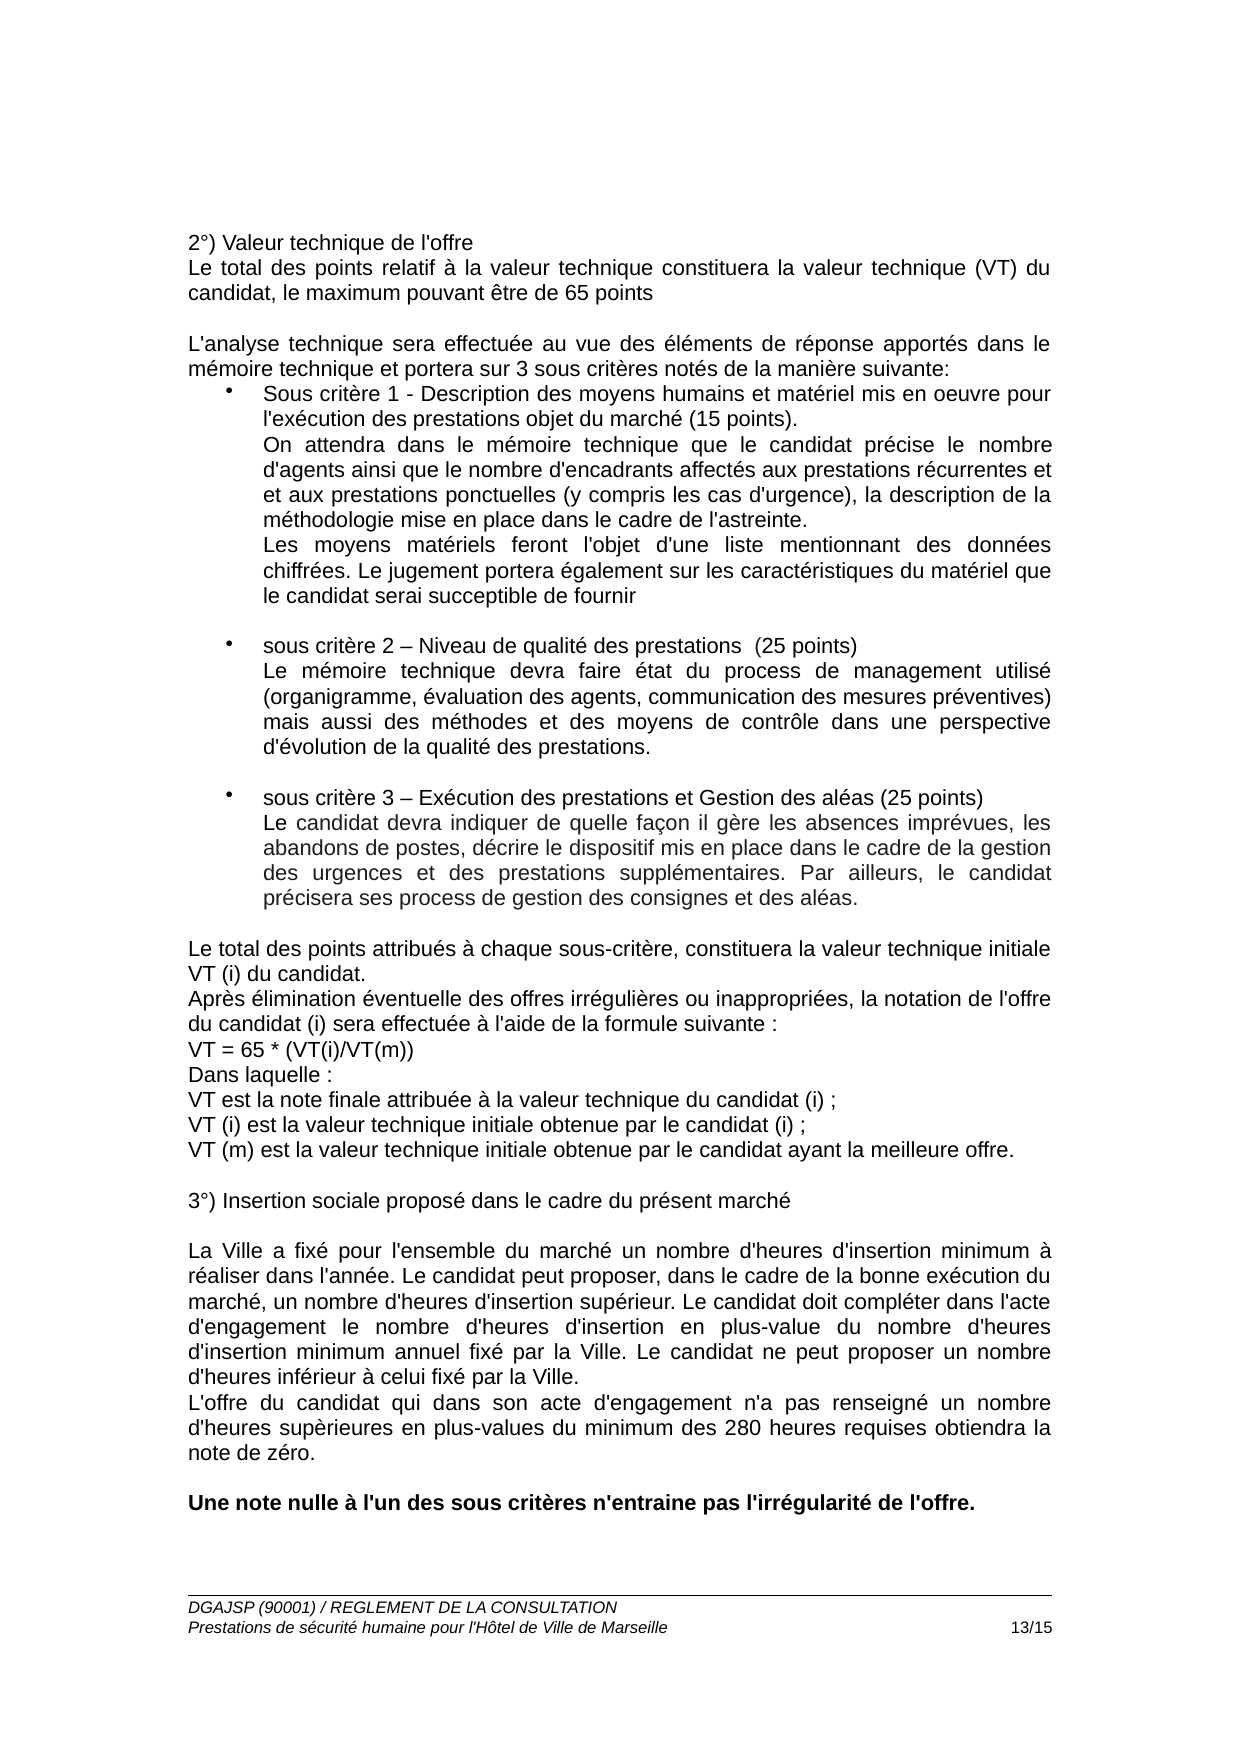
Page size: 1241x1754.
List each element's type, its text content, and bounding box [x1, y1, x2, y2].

text Le total des points relatif à la valeur technique constituera la valeur technique (VT) du candidat, le maximum pouvant être de 65 points [188, 255, 1052, 305]
list Les moyens matériels feront l'objet d'une liste mentionnant des données chiffrées. Le jugement portera également sur les caractéristiques du matériel que le candidat serai succeptible de fournir [225, 532, 1052, 608]
text 3°) Insertion sociale proposé dans le cadre du présent marché [188, 1188, 1052, 1213]
text L'analyse technique sera effectuée au vue des éléments de réponse apportés dans le mémoire technique et portera sur 3 sous critères notés de la manière suivante: [188, 331, 1052, 381]
text VT (i) est la valeur technique initiale obtenue par le candidat (i) ; [188, 1112, 1052, 1137]
list Sous critère 1 - Description des moyens humains et matériel mis en oeuvre pour l'exécution des prestations objet du marché (15 points). [225, 381, 1052, 431]
text L'offre du candidat qui dans son acte d'engagement n'a pas renseigné un nombre d'heures supèrieures en plus-values du minimum des 280 heures requises obtiendra la note de zéro. [188, 1389, 1052, 1465]
text Le total des points attribués à chaque sous-critère, constituera la valeur technique initiale VT (i) du candidat. [188, 936, 1052, 986]
text Dans laquelle : [188, 1062, 1052, 1087]
text 2°) Valeur technique de l'offre [188, 230, 1052, 255]
text Après élimination éventuelle des offres irrégulières ou inappropriées, la notation de l'offre du candidat (i) sera effectuée à l'aide de la formule suivante : [188, 986, 1052, 1036]
text VT (m) est la valeur technique initiale obtenue par le candidat ayant la meilleure offre. [188, 1137, 1052, 1162]
list Le mémoire technique devra faire état du process de management utilisé (organigramme, évaluation des agents, communication des mesures préventives) mais aussi des méthodes et des moyens de contrôle dans une perspective d'évolution de la qualité des prestations. [225, 658, 1052, 759]
text Une note nulle à l'un des sous critères n'entraine pas l'irrégularité de l'offre. [188, 1490, 1052, 1515]
list sous critère 2 – Niveau de qualité des prestations (25 points) [225, 633, 1052, 658]
list Le candidat devra indiquer de quelle façon il gère les absences imprévues, les abandons de postes, décrire le dispositif mis en place dans le cadre de la gestion des urgences et des prestations supplémentaires. Par ailleurs, le candidat précisera ses process de gestion des consignes et des aléas. [225, 809, 1052, 910]
text VT = 65 * (VT(i)/VT(m)) [188, 1036, 1052, 1062]
text VT est la note finale attribuée à la valeur technique du candidat (i) ; [188, 1087, 1052, 1112]
list On attendra dans le mémoire technique que le candidat précise le nombre d'agents ainsi que le nombre d'encadrants affectés aux prestations récurrentes et et aux prestations ponctuelles (y compris les cas d'urgence), la description de la méthodologie mise en place dans le cadre de l'astreinte. [225, 431, 1052, 532]
list sous critère 3 – Exécution des prestations et Gestion des aléas (25 points) [225, 784, 1052, 809]
text La Ville a fixé pour l'ensemble du marché un nombre d'heures d'insertion minimum à réaliser dans l'année. Le candidat peut proposer, dans le cadre de la bonne exécution du marché, un nombre d'heures d'insertion supérieur. Le candidat doit compléter dans l'acte d'engagement le nombre d'heures d'insertion en plus-value du nombre d'heures d'insertion minimum annuel fixé par la Ville. Le candidat ne peut proposer un nombre d'heures inférieur à celui fixé par la Ville. [188, 1238, 1052, 1389]
